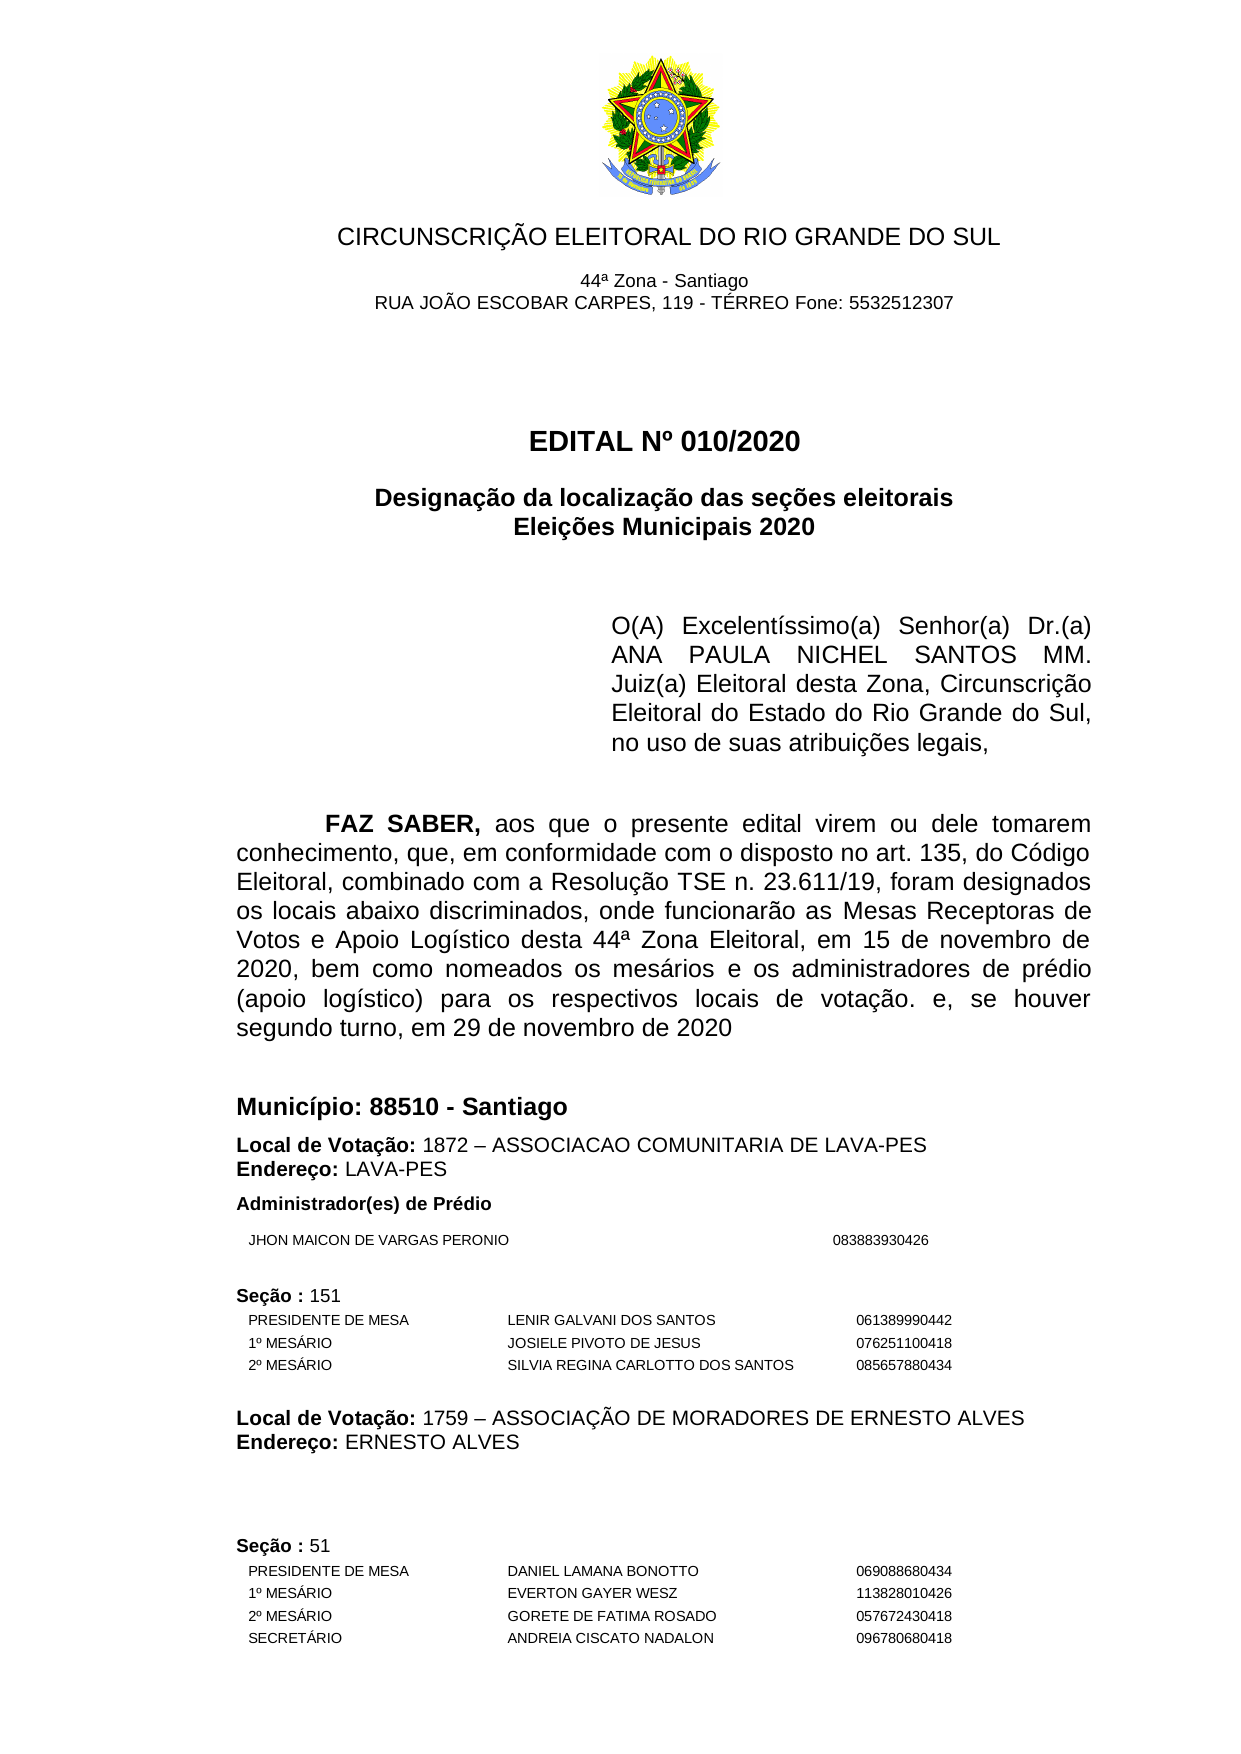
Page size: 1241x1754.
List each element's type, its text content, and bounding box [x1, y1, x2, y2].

table_cell [1051, 1579, 1082, 1602]
title EDITAL Nº 010/2020 [236, 431, 1092, 456]
text Endereço: LAVA-PES [236, 1157, 1092, 1181]
table_cell 113828010426 [856, 1579, 1051, 1602]
table_cell 076251100418 [856, 1329, 1051, 1351]
table_header 083883930426 [833, 1226, 1058, 1249]
text Local de Votação: 1872 – ASSOCIACAO COMUNITARIA DE LAVA-PES [236, 1133, 1092, 1157]
text Seção : 51 [236, 1535, 1092, 1557]
table_header DANIEL LAMANA BONOTTO [508, 1557, 856, 1579]
table_cell [1051, 1624, 1082, 1647]
table_header PRESIDENTE DE MESA [248, 1557, 507, 1579]
table_cell SILVIA REGINA CARLOTTO DOS SANTOS [508, 1351, 856, 1374]
table_cell JOSIELE PIVOTO DE JESUS [508, 1329, 856, 1351]
text Local de Votação: 1759 – ASSOCIAÇÃO DE MORADORES DE ERNESTO ALVES [236, 1406, 1092, 1430]
table_header [1051, 1557, 1082, 1579]
table_cell EVERTON GAYER WESZ [508, 1579, 856, 1602]
table_header PRESIDENTE DE MESA [248, 1306, 507, 1329]
table_header [1058, 1226, 1081, 1249]
text O(A) Excelentíssimo(a) Senhor(a) Dr.(a) ANA PAULA NICHEL SANTOS MM. Juiz(a) Eleitoral desta Zona, Circunscrição Eleitoral do Estado do Rio Grande do Sul, no uso de suas atribuições legais, [611, 611, 1092, 756]
table_cell SECRETÁRIO [248, 1624, 507, 1647]
table_header [1051, 1306, 1082, 1329]
table_cell 096780680418 [856, 1624, 1051, 1647]
text Eleições Municipais 2020 [236, 512, 1092, 541]
table_cell 1º MESÁRIO [248, 1329, 507, 1351]
table_cell GORETE DE FATIMA ROSADO [508, 1602, 856, 1624]
text Administrador(es) de Prédio [236, 1193, 1092, 1214]
table_cell 057672430418 [856, 1602, 1051, 1624]
table_cell 1º MESÁRIO [248, 1579, 507, 1602]
text Município: 88510 - Santiago [236, 1092, 1092, 1121]
table_header 069088680434 [856, 1557, 1051, 1579]
table_cell 085657880434 [856, 1351, 1051, 1374]
table_header LENIR GALVANI DOS SANTOS [508, 1306, 856, 1329]
table_header 061389990442 [856, 1306, 1051, 1329]
table_cell ANDREIA CISCATO NADALON [508, 1624, 856, 1647]
picture [599, 53, 723, 197]
table_cell [1051, 1351, 1082, 1374]
title Designação da localização das seções eleitorais [236, 483, 1092, 512]
text FAZ SABER, aos que o presente edital virem ou dele tomarem conhecimento, que, em conformidade com o disposto no art. 135, do Código Eleitoral, combinado com a Resolução TSE n. 23.611/19, foram designados os locais abaixo discriminados, onde funcionarão as Mesas Receptoras de Votos e Apoio Logístico desta 44ª Zona Eleitoral, em 15 de novembro de 2020, bem como nomeados os mesários e os administradores de prédio (apoio logístico) para os respectivos locais de votação. e, se houver segundo turno, em 29 de novembro de 2020 [236, 809, 1092, 1042]
table_header JHON MAICON DE VARGAS PERONIO [248, 1226, 833, 1249]
table_cell 2º MESÁRIO [248, 1351, 507, 1374]
table_cell [1051, 1602, 1082, 1624]
text Endereço: ERNESTO ALVES [236, 1430, 1092, 1454]
text Seção : 151 [236, 1284, 1092, 1306]
table_cell [1051, 1329, 1082, 1351]
table_cell 2º MESÁRIO [248, 1602, 507, 1624]
